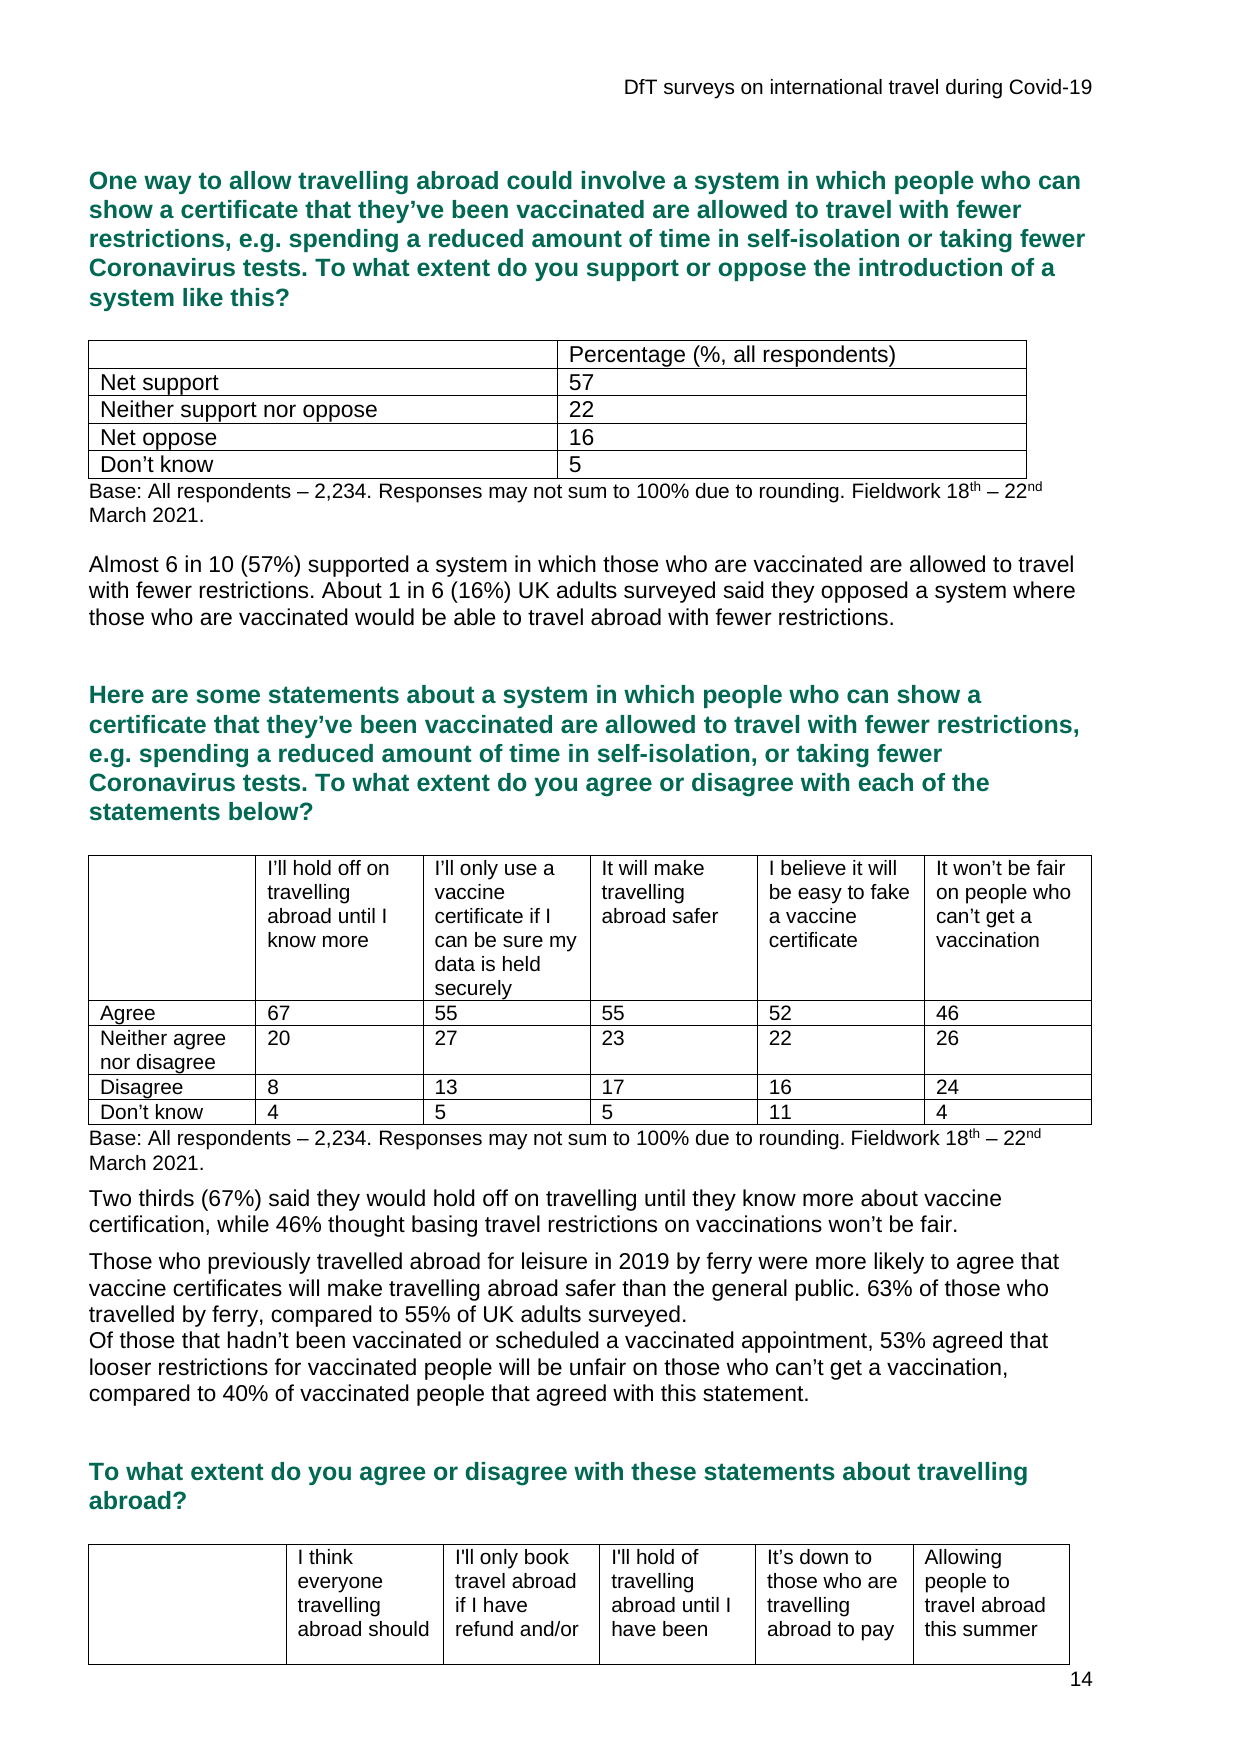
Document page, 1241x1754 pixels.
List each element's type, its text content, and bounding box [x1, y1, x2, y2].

table_cell Net oppose [89, 424, 557, 450]
table_cell Net support [89, 369, 557, 395]
table_header It won’t be fair on people who can’t get a vaccination [925, 856, 1091, 1000]
table_cell 20 [256, 1026, 423, 1074]
table_cell Agree [89, 1001, 255, 1025]
table_header Percentage (%, all respondents) [558, 341, 1026, 368]
table_header [89, 1545, 286, 1664]
text Base: All respondents – 2,234. Responses may not sum to 100% due to rounding. Fieldwork 18th – 22nd March 2021. [89, 478, 1092, 527]
table_cell 23 [591, 1026, 757, 1074]
text Of those that hadn’t been vaccinated or scheduled a vaccinated appointment, 53% agreed that looser restrictions for vaccinated people will be unfair on those who can’t get a vaccination, compared to 40% of vaccinated people that agreed with this statement. [89, 1327, 1092, 1406]
table_cell 8 [256, 1075, 423, 1099]
table_cell 26 [925, 1026, 1091, 1074]
table_cell 16 [558, 424, 1026, 450]
text Those who previously travelled abroad for leisure in 2019 by ferry were more likely to agree that vaccine certificates will make travelling abroad safer than the general public. 63% of those who travelled by ferry, compared to 55% of UK adults surveyed. [89, 1248, 1092, 1327]
table_cell 16 [758, 1075, 924, 1099]
table_cell 5 [591, 1100, 757, 1124]
table_cell Disagree [89, 1075, 255, 1099]
table_cell 13 [424, 1075, 590, 1099]
table_cell 57 [558, 369, 1026, 395]
table_cell Don’t know [89, 1100, 255, 1124]
table_cell 17 [591, 1075, 757, 1099]
table_cell Don’t know [89, 451, 557, 477]
table_cell 4 [925, 1100, 1091, 1124]
table_header I think everyone travelling abroad should [287, 1545, 443, 1664]
table_cell Neither support nor oppose [89, 396, 557, 423]
table_cell 4 [256, 1100, 423, 1124]
table_header It’s down to those who are travelling abroad to pay [756, 1545, 913, 1664]
subtitle Here are some statements about a system in which people who can show a certificate that they’ve been vaccinated are allowed to travel with fewer restrictions, e.g. spending a reduced amount of time in self-isolation, or taking fewer Coronavirus tests. To what extent do you agree or disagree with each of the statements below? [89, 680, 1092, 826]
table_header I'll only book travel abroad if I have refund and/or [444, 1545, 599, 1664]
table_cell 5 [424, 1100, 590, 1124]
subtitle One way to allow travelling abroad could involve a system in which people who can show a certificate that they’ve been vaccinated are allowed to travel with fewer restrictions, e.g. spending a reduced amount of time in self-isolation or taking fewer Coronavirus tests. To what extent do you support or oppose the introduction of a system like this? [89, 165, 1092, 311]
table_header I’ll only use a vaccine certificate if I can be sure my data is held securely [424, 856, 590, 1000]
table_cell 46 [925, 1001, 1091, 1025]
table_header I believe it will be easy to fake a vaccine certificate [758, 856, 924, 1000]
table_header [89, 341, 557, 368]
text Two thirds (67%) said they would hold off on travelling until they know more about vaccine certification, while 46% thought basing travel restrictions on vaccinations won’t be fair. [89, 1185, 1092, 1238]
table_cell 52 [758, 1001, 924, 1025]
table_cell 55 [424, 1001, 590, 1025]
table_cell Neither agree nor disagree [89, 1026, 255, 1074]
text Base: All respondents – 2,234. Responses may not sum to 100% due to rounding. Fieldwork 18th – 22nd March 2021. [89, 1125, 1092, 1174]
table_cell 5 [558, 451, 1026, 477]
table_cell 67 [256, 1001, 423, 1025]
table_cell 55 [591, 1001, 757, 1025]
table_cell 11 [758, 1100, 924, 1124]
table_cell 24 [925, 1075, 1091, 1099]
table_header It will make travelling abroad safer [591, 856, 757, 1000]
table_header I’ll hold off on travelling abroad until I know more [256, 856, 423, 1000]
table_cell 22 [558, 396, 1026, 423]
subtitle To what extent do you agree or disagree with these statements about travelling abroad? [89, 1456, 1092, 1514]
table_cell 22 [758, 1026, 924, 1074]
table_header I'll hold of travelling abroad until I have been [600, 1545, 755, 1664]
table_header Allowing people to travel abroad this summer [914, 1545, 1069, 1664]
table_header [89, 856, 255, 1000]
text Almost 6 in 10 (57%) supported a system in which those who are vaccinated are allowed to travel with fewer restrictions. About 1 in 6 (16%) UK adults surveyed said they opposed a system where those who are vaccinated would be able to travel abroad with fewer restrictions. [89, 551, 1092, 630]
table_cell 27 [424, 1026, 590, 1074]
